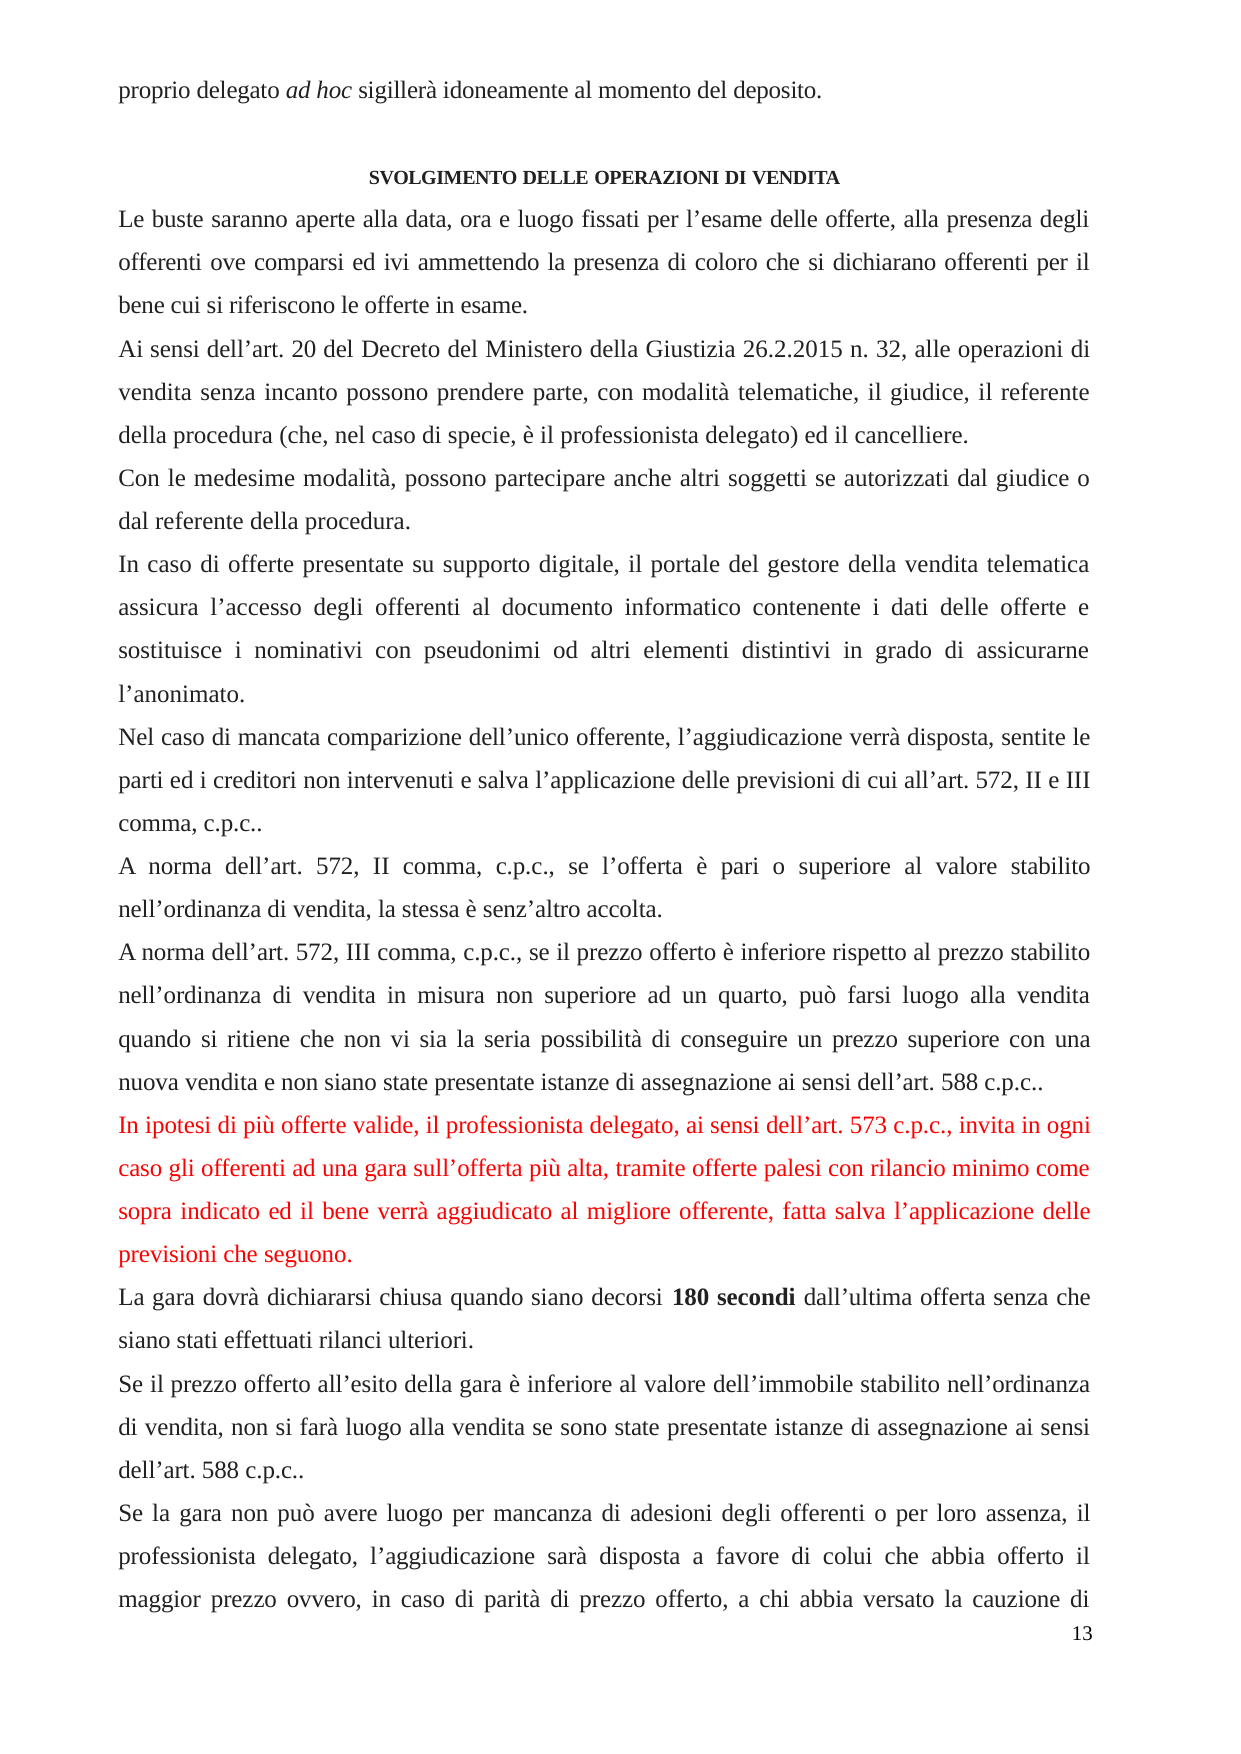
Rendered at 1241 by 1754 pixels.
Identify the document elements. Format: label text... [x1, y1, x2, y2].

text Se la gara non può avere luogo per mancanza di adesioni degli offerenti o per loro assenza, il professionista delegato, l’aggiudicazione sarà disposta a favore di colui che abbia offerto il maggior prezzo ovvero, in caso di parità di prezzo offerto, a chi abbia versato la cauzione di [118, 1498, 1091, 1613]
text Con le medesime modalità, possono partecipare anche altri soggetti se autorizzati dal giudice o dal referente della procedura. [118, 463, 1091, 535]
text Ai sensi dell’art. 20 del Decreto del Ministero della Giustizia 26.2.2015 n. 32, alle operazioni di vendita senza incanto possono prendere parte, con modalità telematiche, il giudice, il referente della procedura (che, nel caso di specie, è il professionista delegato) ed il cancelliere. [118, 334, 1091, 449]
text Le buste saranno aperte alla data, ora e luogo fissati per l’esame delle offerte, alla presenza degli offerenti ove comparsi ed ivi ammettendo la presenza di coloro che si dichiarano offerenti per il bene cui si riferiscono le offerte in esame. [118, 204, 1091, 319]
text Se il prezzo offerto all’esito della gara è inferiore al valore dell’immobile stabilito nell’ordinanza di vendita, non si farà luogo alla vendita se sono state presentate istanze di assegnazione ai sensi dell’art. 588 c.p.c.. [118, 1369, 1091, 1484]
text A norma dell’art. 572, II comma, c.p.c., se l’offerta è pari o superiore al valore stabilito nell’ordinanza di vendita, la stessa è senz’altro accolta. [118, 851, 1091, 923]
text svolgimento delle operazioni di vendita [118, 161, 1091, 190]
text In ipotesi di più offerte valide, il professionista delegato, ai sensi dell’art. 573 c.p.c., invita in ogni caso gli offerenti ad una gara sull’offerta più alta, tramite offerte palesi con rilancio minimo come sopra indicato ed il bene verrà aggiudicato al migliore offerente, fatta salva l’applicazione delle previsioni che seguono. [118, 1110, 1091, 1268]
text Nel caso di mancata comparizione dell’unico offerente, l’aggiudicazione verrà disposta, sentite le parti ed i creditori non intervenuti e salva l’applicazione delle previsioni di cui all’art. 572, II e III comma, c.p.c.. [118, 722, 1091, 837]
text proprio delegato ad hoc sigillerà idoneamente al momento del deposito. [118, 75, 1091, 104]
text A norma dell’art. 572, III comma, c.p.c., se il prezzo offerto è inferiore rispetto al prezzo stabilito nell’ordinanza di vendita in misura non superiore ad un quarto, può farsi luogo alla vendita quando si ritiene che non vi sia la seria possibilità di conseguire un prezzo superiore con una nuova vendita e non siano state presentate istanze di assegnazione ai sensi dell’art. 588 c.p.c.. [118, 937, 1091, 1096]
text La gara dovrà dichiararsi chiusa quando siano decorsi 180 secondi dall’ultima offerta senza che siano stati effettuati rilanci ulteriori. [118, 1282, 1091, 1354]
text In caso di offerte presentate su supporto digitale, il portale del gestore della vendita telematica assicura l’accesso degli offerenti al documento informatico contenente i dati delle offerte e sostituisce i nominativi con pseudonimi od altri elementi distintivi in grado di assicurarne l’anonimato. [118, 549, 1091, 707]
